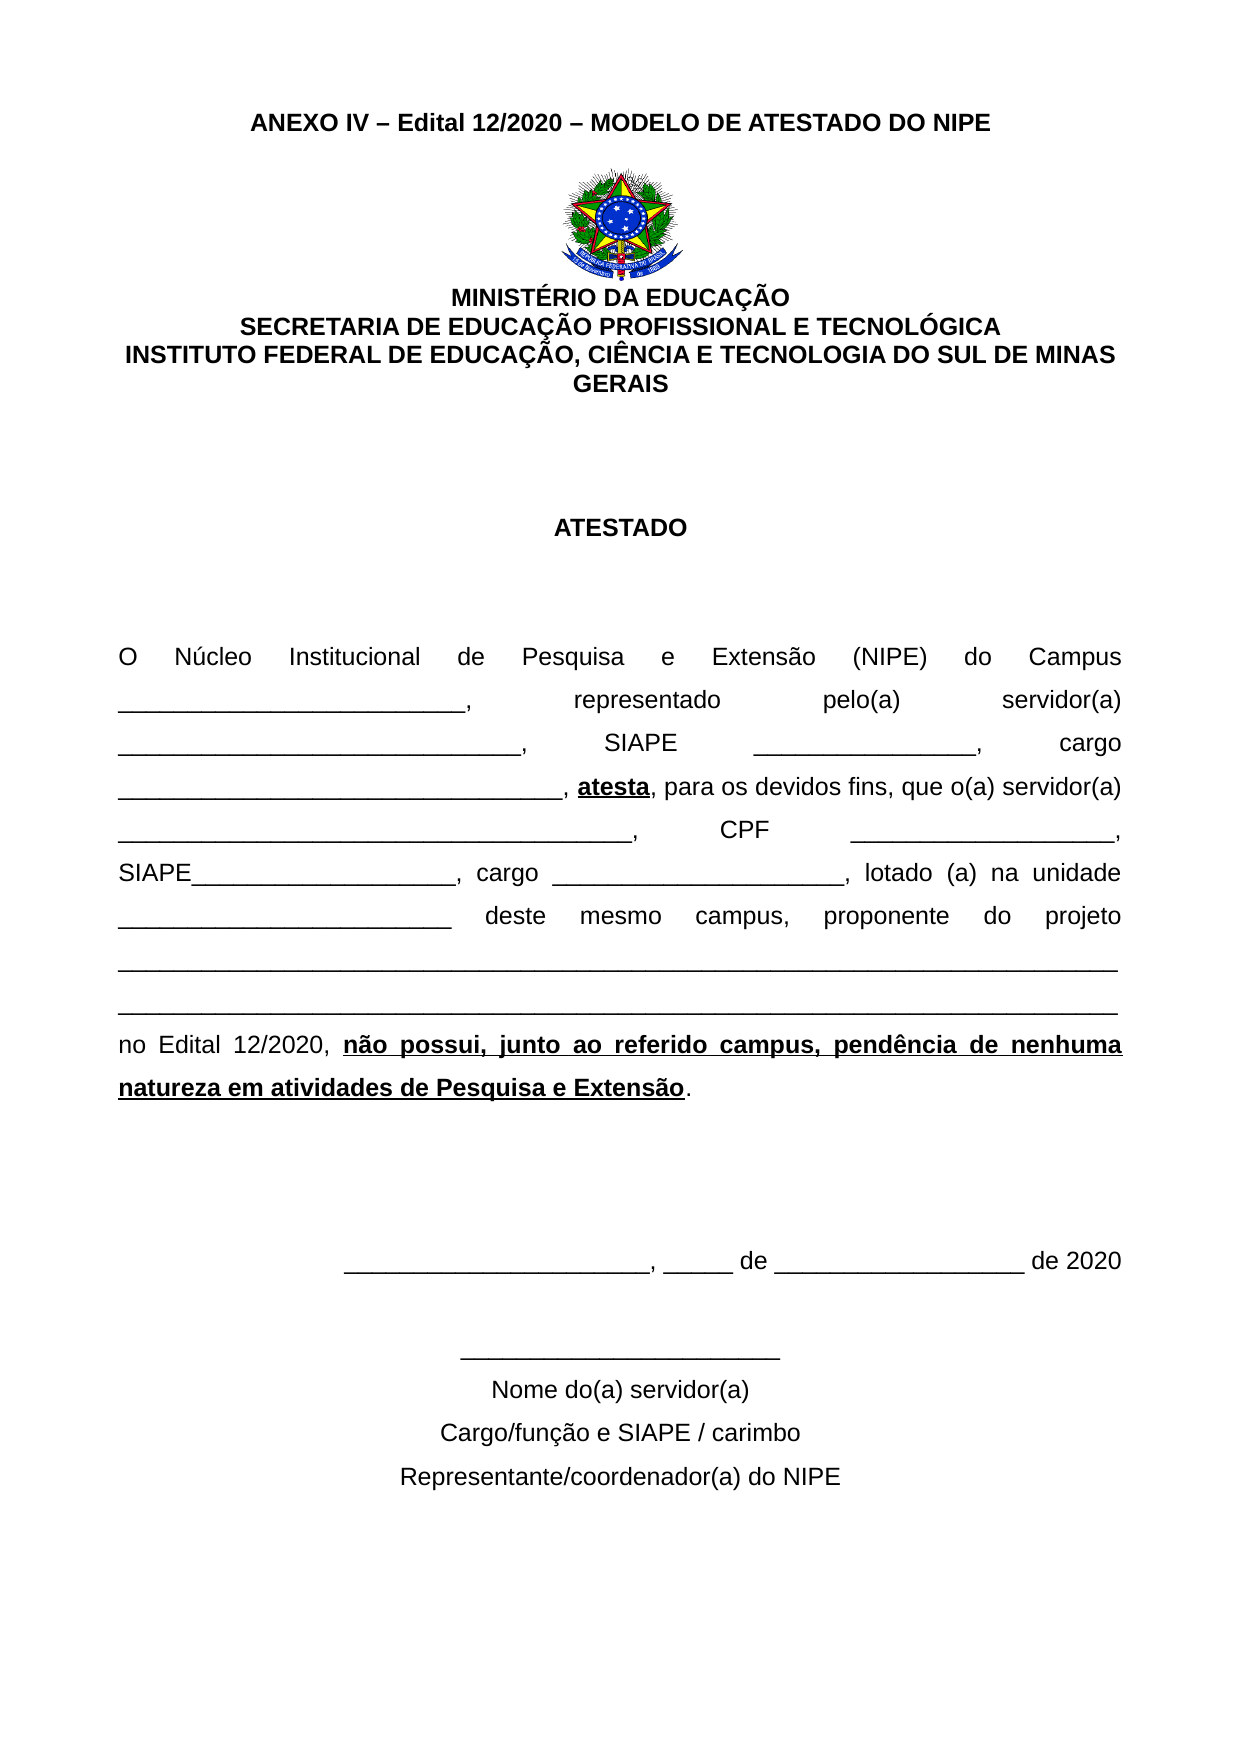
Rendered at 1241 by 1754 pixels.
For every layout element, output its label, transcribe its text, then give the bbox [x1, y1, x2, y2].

picture [555, 165, 686, 283]
text ________________________________________________________________________ [118, 987, 1123, 1016]
text Representante/coordenador(a) do NIPE [118, 1462, 1123, 1490]
text ANEXO IV – Edital 12/2020 – MODELO DE ATESTADO DO NIPE [118, 108, 1123, 137]
text ATESTADO [118, 513, 1123, 542]
text _______________________ [118, 1332, 1123, 1361]
text Nome do(a) servidor(a) [118, 1375, 1123, 1404]
text no Edital 12/2020, não possui, junto ao referido campus, pendência de nenhuma natureza em atividades de Pesquisa e Extensão. [118, 1030, 1123, 1102]
text MINISTÉRIO DA EDUCAÇÃO [118, 283, 1123, 312]
subtitle INSTITUTO FEDERAL DE EDUCAÇÃO, CIÊNCIA E TECNOLOGIA DO SUL DE MINAS GERAIS [118, 340, 1123, 398]
text ______________________, _____ de __________________ de 2020 [118, 1246, 1123, 1275]
text Cargo/função e SIAPE / carimbo [118, 1418, 1123, 1447]
text SECRETARIA DE EDUCAÇÃO PROFISSIONAL E TECNOLÓGICA [118, 312, 1123, 340]
text O Núcleo Institucional de Pesquisa e Extensão (NIPE) do Campus _________________________, representado pelo(a) servidor(a) _____________________________, SIAPE ________________, cargo ________________________________, atesta, para os devidos fins, que o(a) servidor(a) _____________________________________, CPF ___________________, SIAPE___________________, cargo _____________________, lotado (a) na unidade ________________________ deste mesmo campus, proponente do projeto ________________________________________________________________________ [118, 642, 1123, 973]
